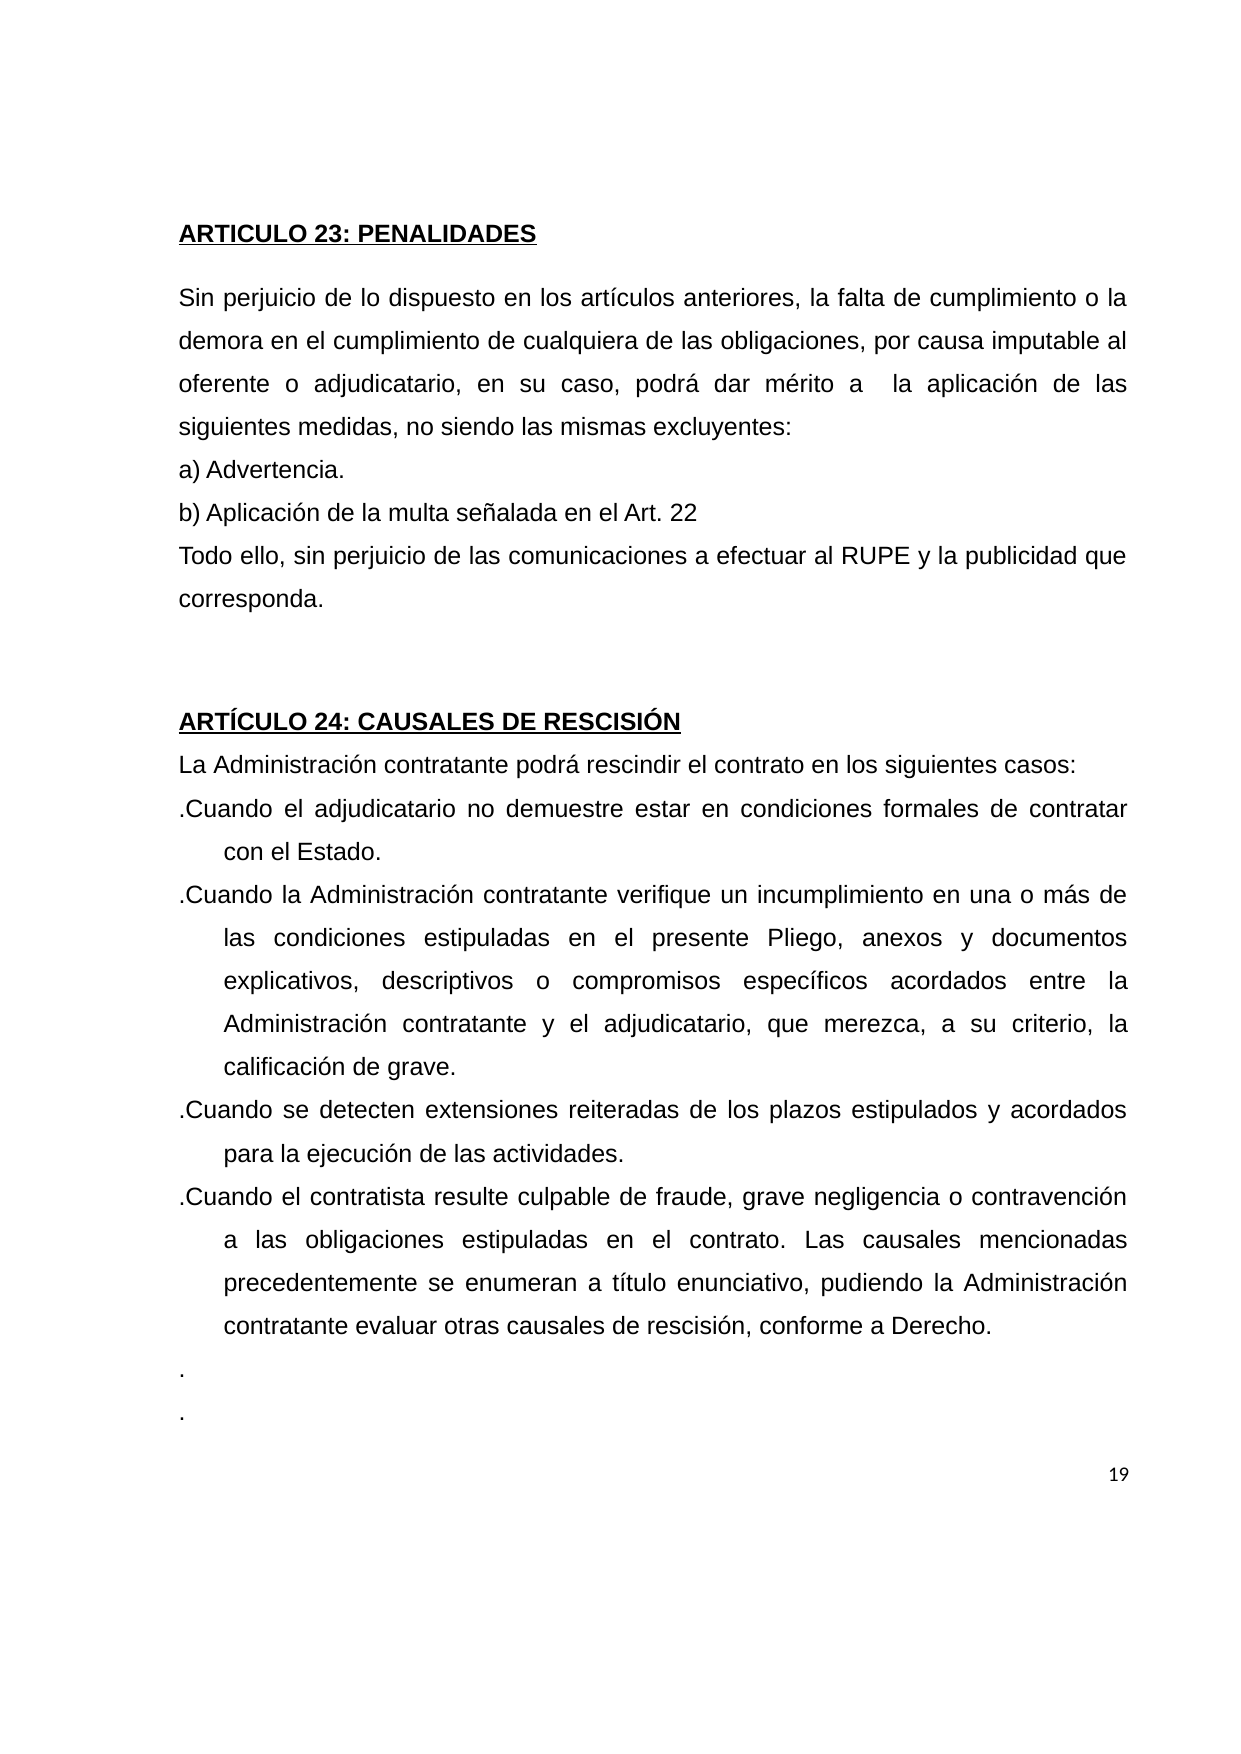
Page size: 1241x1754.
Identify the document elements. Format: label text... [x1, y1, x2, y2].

list Cuando el contratista resulte culpable de fraude, grave negligencia o contravención a las obligaciones estipuladas en el contrato. Las causales mencionadas precedentemente se enumeran a título enunciativo, pudiendo la Administración contratante evaluar otras causales de rescisión, conforme a Derecho. [178, 1182, 1129, 1340]
text ARTÍCULO 24: CAUSALES DE RESCISIÓN [178, 707, 1129, 736]
text ARTICULO 23: PENALIDADES [178, 218, 1129, 247]
text Sin perjuicio de lo dispuesto en los artículos anteriores, la falta de cumplimiento o la demora en el cumplimiento de cualquiera de las obligaciones, por causa imputable al oferente o adjudicatario, en su caso, podrá dar mérito a la aplicación de las siguientes medidas, no siendo las mismas excluyentes: [178, 282, 1129, 441]
text b) Aplicación de la multa señalada en el Art. 22 [178, 498, 1129, 527]
list Cuando la Administración contratante verifique un incumplimiento en una o más de las condiciones estipuladas en el presente Pliego, anexos y documentos explicativos, descriptivos o compromisos específicos acordados entre la Administración contratante y el adjudicatario, que merezca, a su criterio, la calificación de grave. [178, 880, 1129, 1081]
list Cuando el adjudicatario no demuestre estar en condiciones formales de contratar con el Estado. [178, 793, 1129, 865]
list Cuando se detecten extensiones reiteradas de los plazos estipulados y acordados para la ejecución de las actividades. [178, 1095, 1129, 1167]
text La Administración contratante podrá rescindir el contrato en los siguientes casos: [178, 750, 1129, 779]
text a) Advertencia. [178, 455, 1129, 484]
text Todo ello, sin perjuicio de las comunicaciones a efectuar al RUPE y la publicidad que corresponda. [178, 541, 1129, 613]
